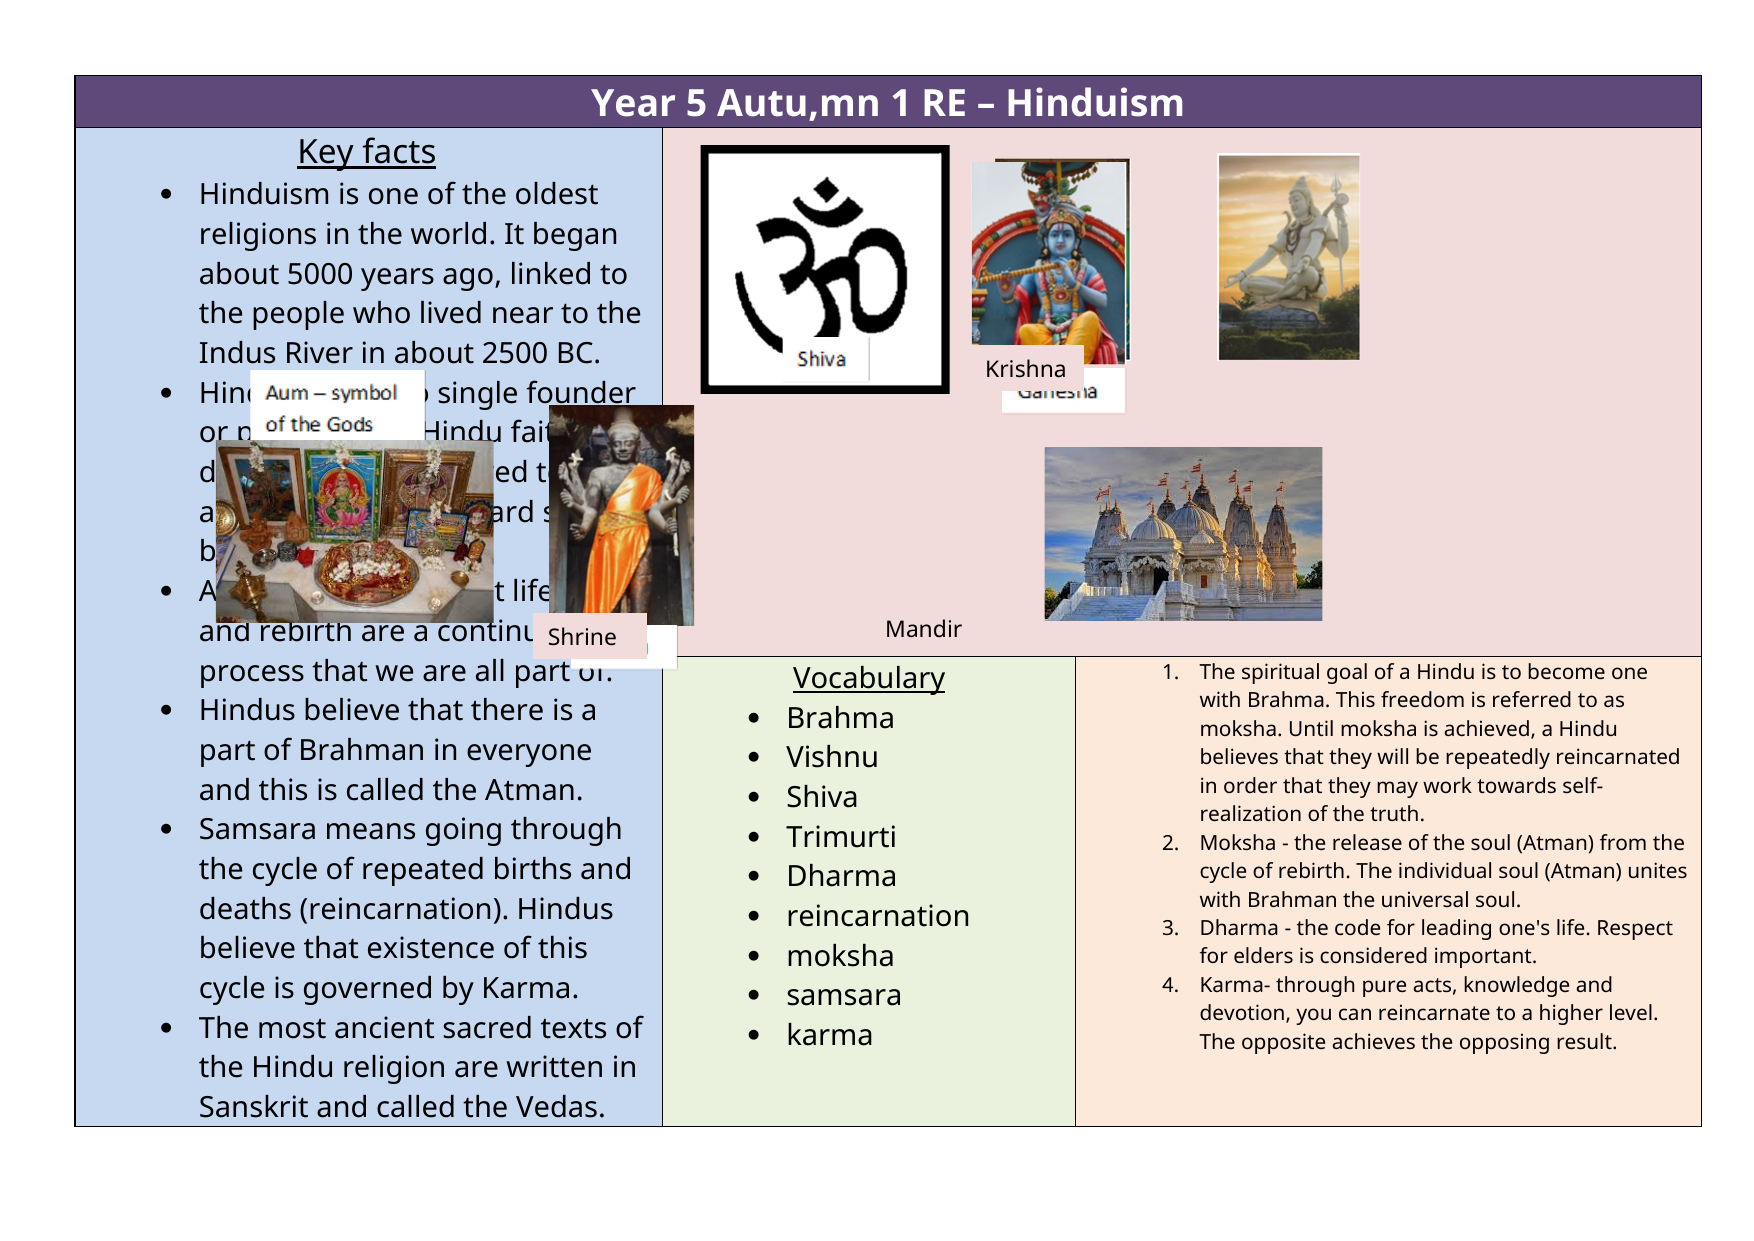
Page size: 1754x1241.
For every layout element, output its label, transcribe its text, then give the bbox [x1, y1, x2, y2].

table_cell Vocabulary Brahma Vishnu Shiva Trimurti Dharma reincarnation moksha samsara karma [663, 657, 1075, 1126]
table_cell Key facts Hinduism is one of the oldest religions in the world. It began about 5000 years ago, linked to the people who lived near to the Indus River in about 2500 BC. Hinduism has no single founder or prophet. The Hindu faith draws on several sacred texts and there is no standard set of beliefs, All Hindus believe that life, death and rebirth are a continuous process that we are all part of. Hindus believe that there is a part of Brahman in everyone and this is called the Atman. Samsara means going through the cycle of repeated births and deaths (reincarnation). Hindus believe that existence of this cycle is governed by Karma. The most ancient sacred texts of the Hindu religion are written in Sanskrit and called the Vedas. [76, 128, 662, 1126]
table_cell [533, 613, 647, 659]
table_cell [663, 128, 1701, 656]
table_cell The spiritual goal of a Hindu is to become one with Brahma. This freedom is referred to as moksha. Until moksha is achieved, a Hindu believes that they will be repeatedly reincarnated in order that they may work towards self-realization of the truth. Moksha - the release of the soul (Atman) from the cycle of rebirth. The individual soul (Atman) unites with Brahman the universal soul. Dharma - the code for leading one's life. Respect for elders is considered important. Karma- through pure acts, knowledge and devotion, you can reincarnate to a higher level. The opposite achieves the opposing result. [1076, 657, 1701, 1126]
table_header Year 5 Autu,mn 1 RE – Hinduism [76, 76, 1701, 127]
